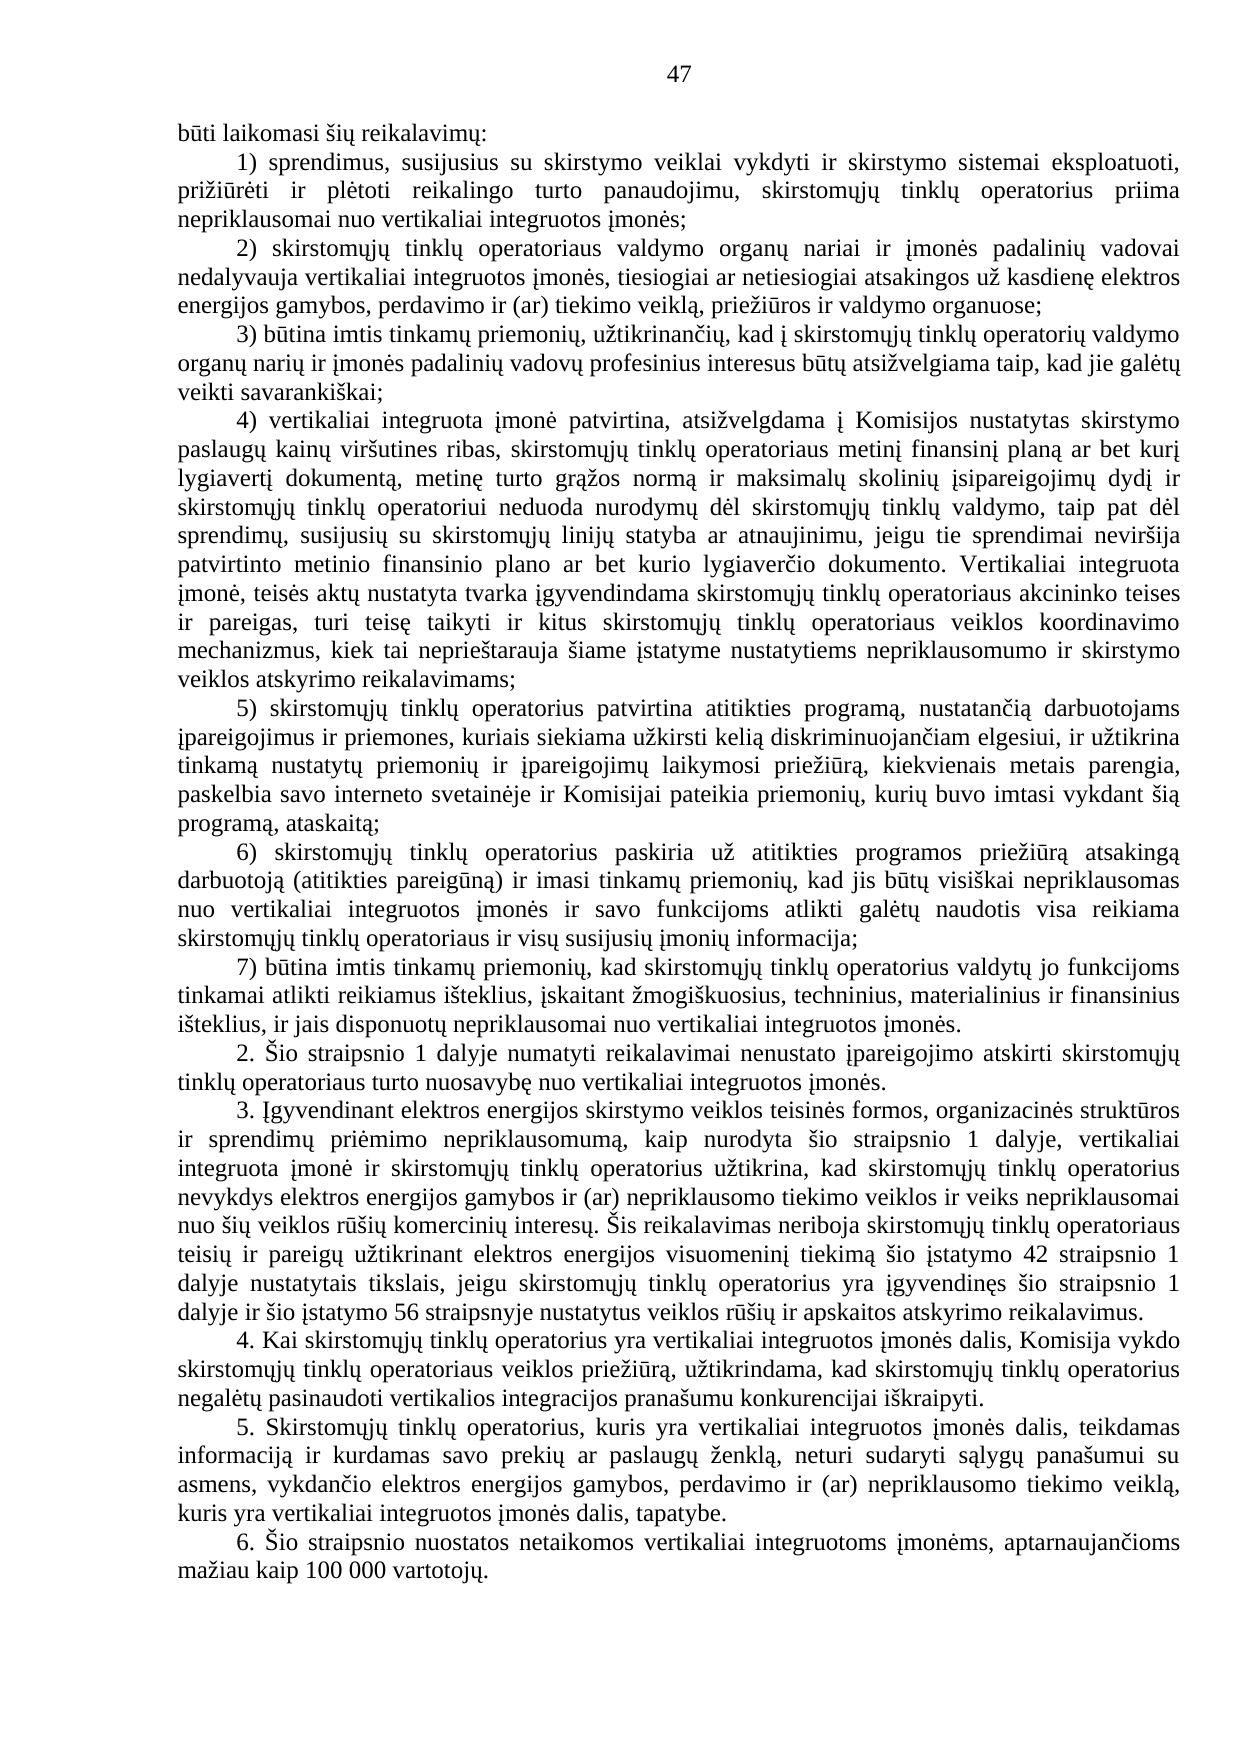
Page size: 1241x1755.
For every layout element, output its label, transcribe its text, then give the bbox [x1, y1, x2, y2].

text 2. Šio straipsnio 1 dalyje numatyti reikalavimai nenustato įpareigojimo atskirti skirstomųjų tinklų operatoriaus turto nuosavybę nuo vertikaliai integruotos įmonės. [177, 1038, 1181, 1096]
text 1) sprendimus, susijusius su skirstymo veiklai vykdyti ir skirstymo sistemai eksploatuoti, prižiūrėti ir plėtoti reikalingo turto panaudojimu, skirstomųjų tinklų operatorius priima nepriklausomai nuo vertikaliai integruotos įmonės; [177, 147, 1181, 233]
text 5) skirstomųjų tinklų operatorius patvirtina atitikties programą, nustatančią darbuotojams įpareigojimus ir priemones, kuriais siekiama užkirsti kelią diskriminuojančiam elgesiui, ir užtikrina tinkamą nustatytų priemonių ir įpareigojimų laikymosi priežiūrą, kiekvienais metais parengia, paskelbia savo interneto svetainėje ir Komisijai pateikia priemonių, kurių buvo imtasi vykdant šią programą, ataskaitą; [177, 693, 1181, 837]
text 7) būtina imtis tinkamų priemonių, kad skirstomųjų tinklų operatorius valdytų jo funkcijoms tinkamai atlikti reikiamus išteklius, įskaitant žmogiškuosius, techninius, materialinius ir finansinius išteklius, ir jais disponuotų nepriklausomai nuo vertikaliai integruotos įmonės. [177, 952, 1181, 1038]
text 4. Kai skirstomųjų tinklų operatorius yra vertikaliai integruotos įmonės dalis, Komisija vykdo skirstomųjų tinklų operatoriaus veiklos priežiūrą, užtikrindama, kad skirstomųjų tinklų operatorius negalėtų pasinaudoti vertikalios integracijos pranašumu konkurencijai iškraipyti. [177, 1326, 1181, 1412]
text 4) vertikaliai integruota įmonė patvirtina, atsižvelgdama į Komisijos nustatytas skirstymo paslaugų kainų viršutines ribas, skirstomųjų tinklų operatoriaus metinį finansinį planą ar bet kurį lygiavertį dokumentą, metinę turto grąžos normą ir maksimalų skolinių įsipareigojimų dydį ir skirstomųjų tinklų operatoriui neduoda nurodymų dėl skirstomųjų tinklų valdymo, taip pat dėl sprendimų, susijusių su skirstomųjų linijų statyba ar atnaujinimu, jeigu tie sprendimai neviršija patvirtinto metinio finansinio plano ar bet kurio lygiaverčio dokumento. Vertikaliai integruota įmonė, teisės aktų nustatyta tvarka įgyvendindama skirstomųjų tinklų operatoriaus akcininko teises ir pareigas, turi teisę taikyti ir kitus skirstomųjų tinklų operatoriaus veiklos koordinavimo mechanizmus, kiek tai neprieštarauja šiame įstatyme nustatytiems nepriklausomumo ir skirstymo veiklos atskyrimo reikalavimams; [177, 406, 1181, 693]
text 3) būtina imtis tinkamų priemonių, užtikrinančių, kad į skirstomųjų tinklų operatorių valdymo organų narių ir įmonės padalinių vadovų profesinius interesus būtų atsižvelgiama taip, kad jie galėtų veikti savarankiškai; [177, 319, 1181, 406]
text 5. Skirstomųjų tinklų operatorius, kuris yra vertikaliai integruotos įmonės dalis, teikdamas informaciją ir kurdamas savo prekių ar paslaugų ženklą, neturi sudaryti sąlygų panašumui su asmens, vykdančio elektros energijos gamybos, perdavimo ir (ar) nepriklausomo tiekimo veiklą, kuris yra vertikaliai integruotos įmonės dalis, tapatybe. [177, 1412, 1181, 1527]
text būti laikomasi šių reikalavimų: [177, 118, 1181, 147]
text 6. Šio straipsnio nuostatos netaikomos vertikaliai integruotoms įmonėms, aptarnaujančioms mažiau kaip 100 000 vartotojų. [177, 1527, 1181, 1584]
text 6) skirstomųjų tinklų operatorius paskiria už atitikties programos priežiūrą atsakingą darbuotoją (atitikties pareigūną) ir imasi tinkamų priemonių, kad jis būtų visiškai nepriklausomas nuo vertikaliai integruotos įmonės ir savo funkcijoms atlikti galėtų naudotis visa reikiama skirstomųjų tinklų operatoriaus ir visų susijusių įmonių informacija; [177, 837, 1181, 952]
text 3. Įgyvendinant elektros energijos skirstymo veiklos teisinės formos, organizacinės struktūros ir sprendimų priėmimo nepriklausomumą, kaip nurodyta šio straipsnio 1 dalyje, vertikaliai integruota įmonė ir skirstomųjų tinklų operatorius užtikrina, kad skirstomųjų tinklų operatorius nevykdys elektros energijos gamybos ir (ar) nepriklausomo tiekimo veiklos ir veiks nepriklausomai nuo šių veiklos rūšių komercinių interesų. Šis reikalavimas neriboja skirstomųjų tinklų operatoriaus teisių ir pareigų užtikrinant elektros energijos visuomeninį tiekimą šio įstatymo 42 straipsnio 1 dalyje nustatytais tikslais, jeigu skirstomųjų tinklų operatorius yra įgyvendinęs šio straipsnio 1 dalyje ir šio įstatymo 56 straipsnyje nustatytus veiklos rūšių ir apskaitos atskyrimo reikalavimus. [177, 1096, 1181, 1326]
text 2) skirstomųjų tinklų operatoriaus valdymo organų nariai ir įmonės padalinių vadovai nedalyvauja vertikaliai integruotos įmonės, tiesiogiai ar netiesiogiai atsakingos už kasdienę elektros energijos gamybos, perdavimo ir (ar) tiekimo veiklą, priežiūros ir valdymo organuose; [177, 233, 1181, 319]
